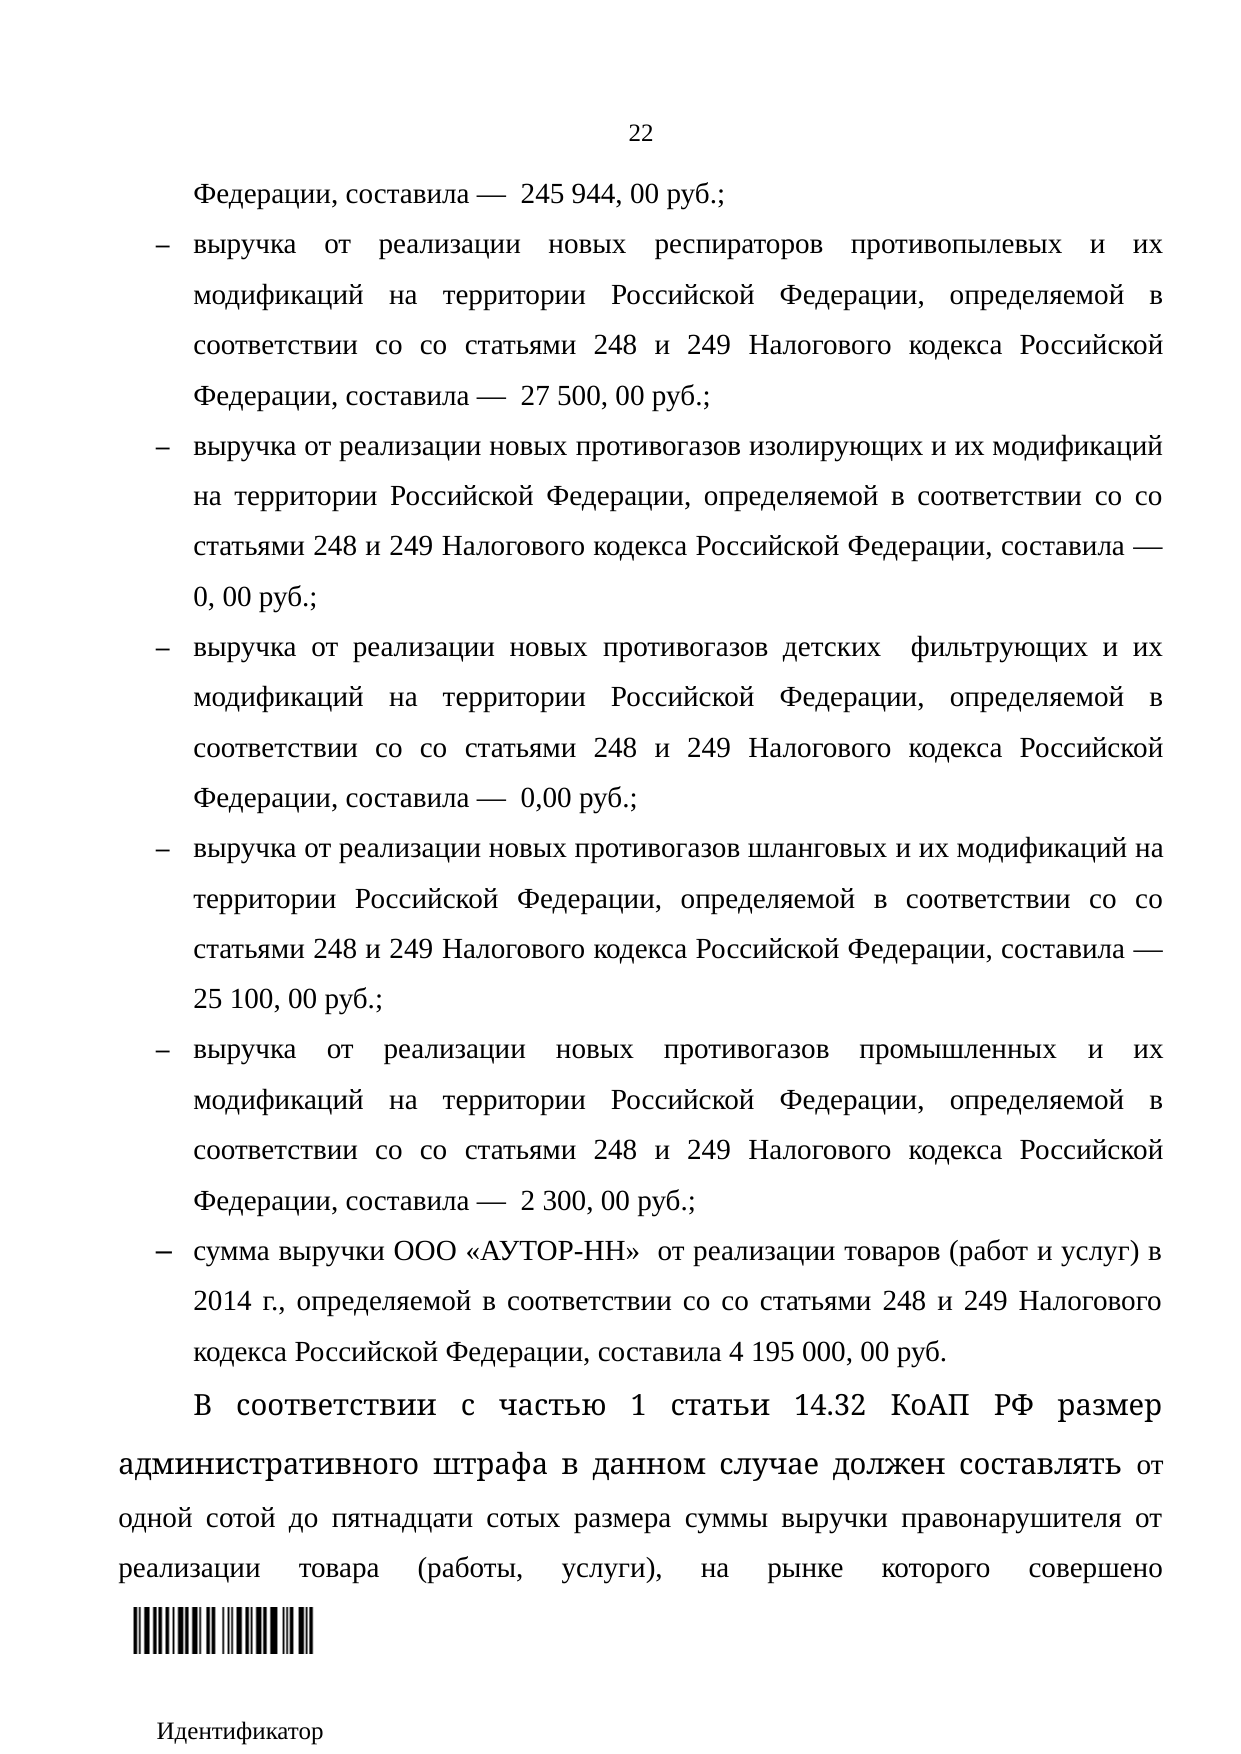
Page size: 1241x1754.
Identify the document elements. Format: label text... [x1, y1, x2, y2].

picture [118, 1607, 331, 1654]
list выручка от реализации новых противогазов изолирующих и их модификаций на территории Российской Федерации, определяемой в соответствии со со статьями 248 и 249 Налогового кодекса Российской Федерации, составила — 0, 00 руб.; [156, 428, 1163, 612]
list выручка от реализации новых противогазов шланговых и их модификаций на территории Российской Федерации, определяемой в соответствии со со статьями 248 и 249 Налогового кодекса Российской Федерации, составила — 25 100, 00 руб.; [156, 830, 1163, 1015]
list сумма выручки ООО «АУТОР-НН» от реализации товаров (работ и услуг) в 2014 г., определяемой в соответствии со со статьями 248 и 249 Налогового кодекса Российской Федерации, составила 4 195 000, 00 руб. [156, 1233, 1163, 1367]
list выручка от реализации новых противогазов детских фильтрующих и их модификаций на территории Российской Федерации, определяемой в соответствии со со статьями 248 и 249 Налогового кодекса Российской Федерации, составила — 0,00 руб.; [156, 629, 1163, 814]
list Федерации, составила — 245 944, 00 руб.; [156, 176, 1163, 210]
list выручка от реализации новых противогазов промышленных и их модификаций на территории Российской Федерации, определяемой в соответствии со со статьями 248 и 249 Налогового кодекса Российской Федерации, составила — 2 300, 00 руб.; [156, 1032, 1163, 1216]
text В соответствии с частью 1 статьи 14.32 КоАП РФ размер административного штрафа в данном случае должен составлять от одной сотой до пятнадцати сотых размера суммы выручки правонарушителя от реализации товара (работы, услуги), на рынке которого совершено [118, 1384, 1163, 1584]
list выручка от реализации новых респираторов противопылевых и их модификаций на территории Российской Федерации, определяемой в соответствии со со статьями 248 и 249 Налогового кодекса Российской Федерации, составила — 27 500, 00 руб.; [156, 227, 1163, 411]
